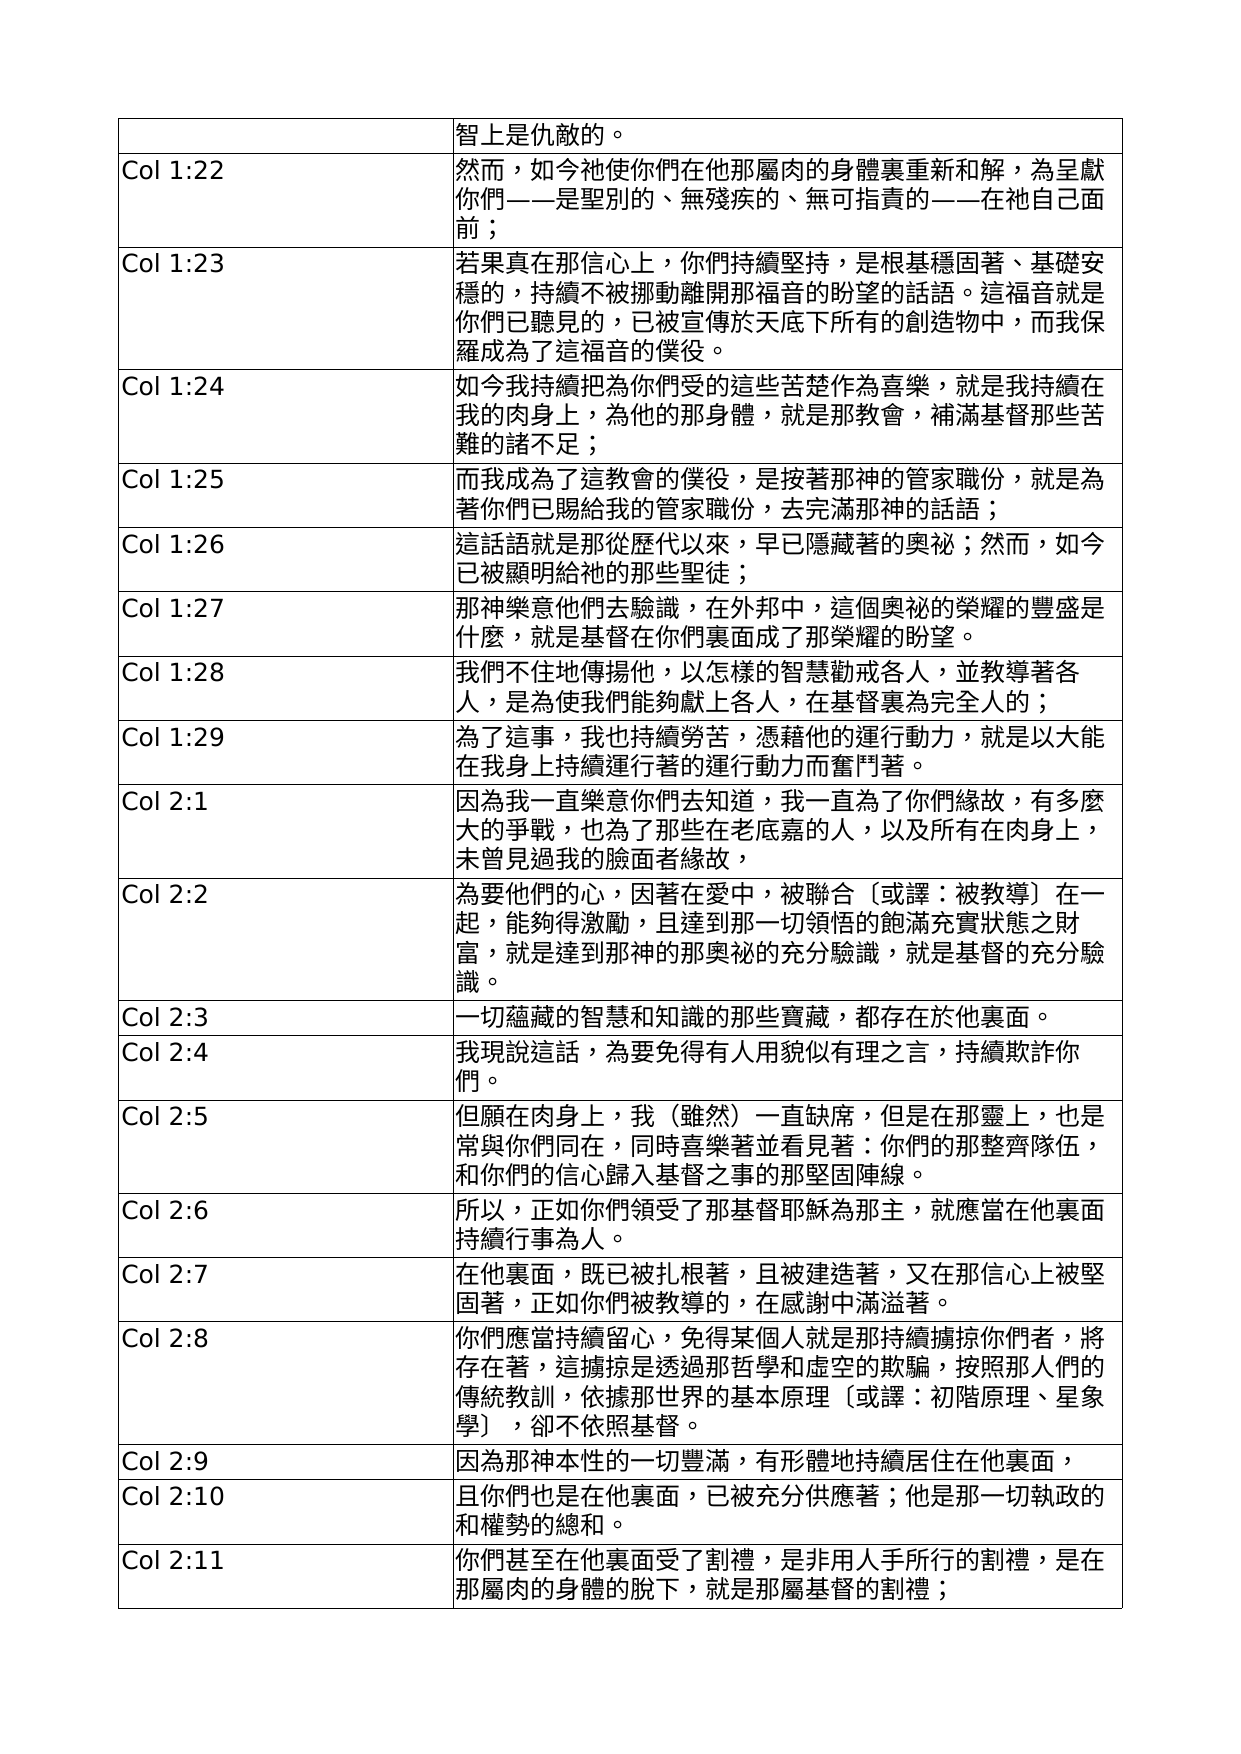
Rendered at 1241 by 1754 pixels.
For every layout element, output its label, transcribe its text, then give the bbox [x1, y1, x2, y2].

table_cell 然而，如今祂使你們在他那屬肉的身體裏重新和解，為呈獻你們——是聖別的、無殘疾的、無可指責的——在祂自己面前； [454, 154, 1122, 247]
table_cell 智上是仇敵的。 [454, 119, 1122, 153]
table_cell 因為我一直樂意你們去知道，我一直為了你們緣故，有多麼大的爭戰，也為了那些在老底嘉的人，以及所有在肉身上，未曾見過我的臉面者緣故， [454, 785, 1122, 877]
table_cell 你們甚至在他裏面受了割禮，是非用人手所行的割禮，是在那屬肉的身體的脫下，就是那屬基督的割禮； [454, 1545, 1122, 1608]
table_cell 為要他們的心，因著在愛中，被聯合〔或譯：被教導〕在一起，能夠得激勵，且達到那一切領悟的飽滿充實狀態之財富，就是達到那神的那奧祕的充分驗識，就是基督的充分驗識。 [454, 879, 1122, 1000]
table_cell 若果真在那信心上，你們持續堅持，是根基穩固著、基礎安穩的，持續不被挪動離開那福音的盼望的話語。這福音就是你們已聽見的，已被宣傳於天底下所有的創造物中，而我保羅成為了這福音的僕役。 [454, 248, 1122, 369]
table_cell Col 1:22 [119, 154, 453, 247]
table_cell Col 2:1 [119, 785, 453, 877]
table_cell Col 1:27 [119, 592, 453, 656]
table_cell 為了這事，我也持續勞苦，憑藉他的運行動力，就是以大能在我身上持續運行著的運行動力而奮鬥著。 [454, 721, 1122, 784]
table_cell Col 1:24 [119, 370, 453, 463]
table_cell Col 2:10 [119, 1480, 453, 1543]
table_cell 那神樂意他們去驗識，在外邦中，這個奧祕的榮耀的豐盛是什麼，就是基督在你們裏面成了那榮耀的盼望。 [454, 592, 1122, 656]
table_cell [119, 119, 453, 153]
table_cell Col 1:28 [119, 657, 453, 720]
table_cell Col 2:4 [119, 1036, 453, 1099]
table_cell Col 2:7 [119, 1258, 453, 1321]
table_cell 這話語就是那從歷代以來，早已隱藏著的奧祕；然而，如今已被顯明給祂的那些聖徒； [454, 528, 1122, 591]
table_cell 因為那神本性的一切豐滿，有形體地持續居住在他裏面， [454, 1445, 1122, 1479]
table_cell 如今我持續把為你們受的這些苦楚作為喜樂，就是我持續在我的肉身上，為他的那身體，就是那教會，補滿基督那些苦難的諸不足； [454, 370, 1122, 463]
table_cell Col 1:25 [119, 464, 453, 527]
table_cell 我現說這話，為要免得有人用貌似有理之言，持續欺詐你們。 [454, 1036, 1122, 1099]
table_cell Col 1:26 [119, 528, 453, 591]
table_cell Col 2:6 [119, 1194, 453, 1257]
table_cell 一切蘊藏的智慧和知識的那些寶藏，都存在於他裏面。 [454, 1001, 1122, 1035]
table_cell Col 2:3 [119, 1001, 453, 1035]
table_cell 在他裏面，既已被扎根著，且被建造著，又在那信心上被堅固著，正如你們被教導的，在感謝中滿溢著。 [454, 1258, 1122, 1321]
table_cell 且你們也是在他裏面，已被充分供應著；他是那一切執政的和權勢的總和。 [454, 1480, 1122, 1543]
table_cell 但願在肉身上，我（雖然）一直缺席，但是在那靈上，也是常與你們同在，同時喜樂著並看見著：你們的那整齊隊伍，和你們的信心歸入基督之事的那堅固陣線。 [454, 1101, 1122, 1193]
table_cell Col 2:2 [119, 879, 453, 1000]
table_cell Col 2:9 [119, 1445, 453, 1479]
table_cell 我們不住地傳揚他，以怎樣的智慧勸戒各人，並教導著各人，是為使我們能夠獻上各人，在基督裏為完全人的； [454, 657, 1122, 720]
table_cell Col 2:5 [119, 1101, 453, 1193]
table_cell 你們應當持續留心，免得某個人就是那持續擄掠你們者，將存在著，這擄掠是透過那哲學和虛空的欺騙，按照那人們的傳統教訓，依據那世界的基本原理〔或譯：初階原理、星象學〕，卻不依照基督。 [454, 1322, 1122, 1444]
table_cell Col 1:29 [119, 721, 453, 784]
table_cell Col 2:8 [119, 1322, 453, 1444]
table_cell 所以，正如你們領受了那基督耶穌為那主，就應當在他裏面持續行事為人。 [454, 1194, 1122, 1257]
table_cell 而我成為了這教會的僕役，是按著那神的管家職份，就是為著你們已賜給我的管家職份，去完滿那神的話語； [454, 464, 1122, 527]
table_cell Col 2:11 [119, 1545, 453, 1608]
table_cell Col 1:23 [119, 248, 453, 369]
